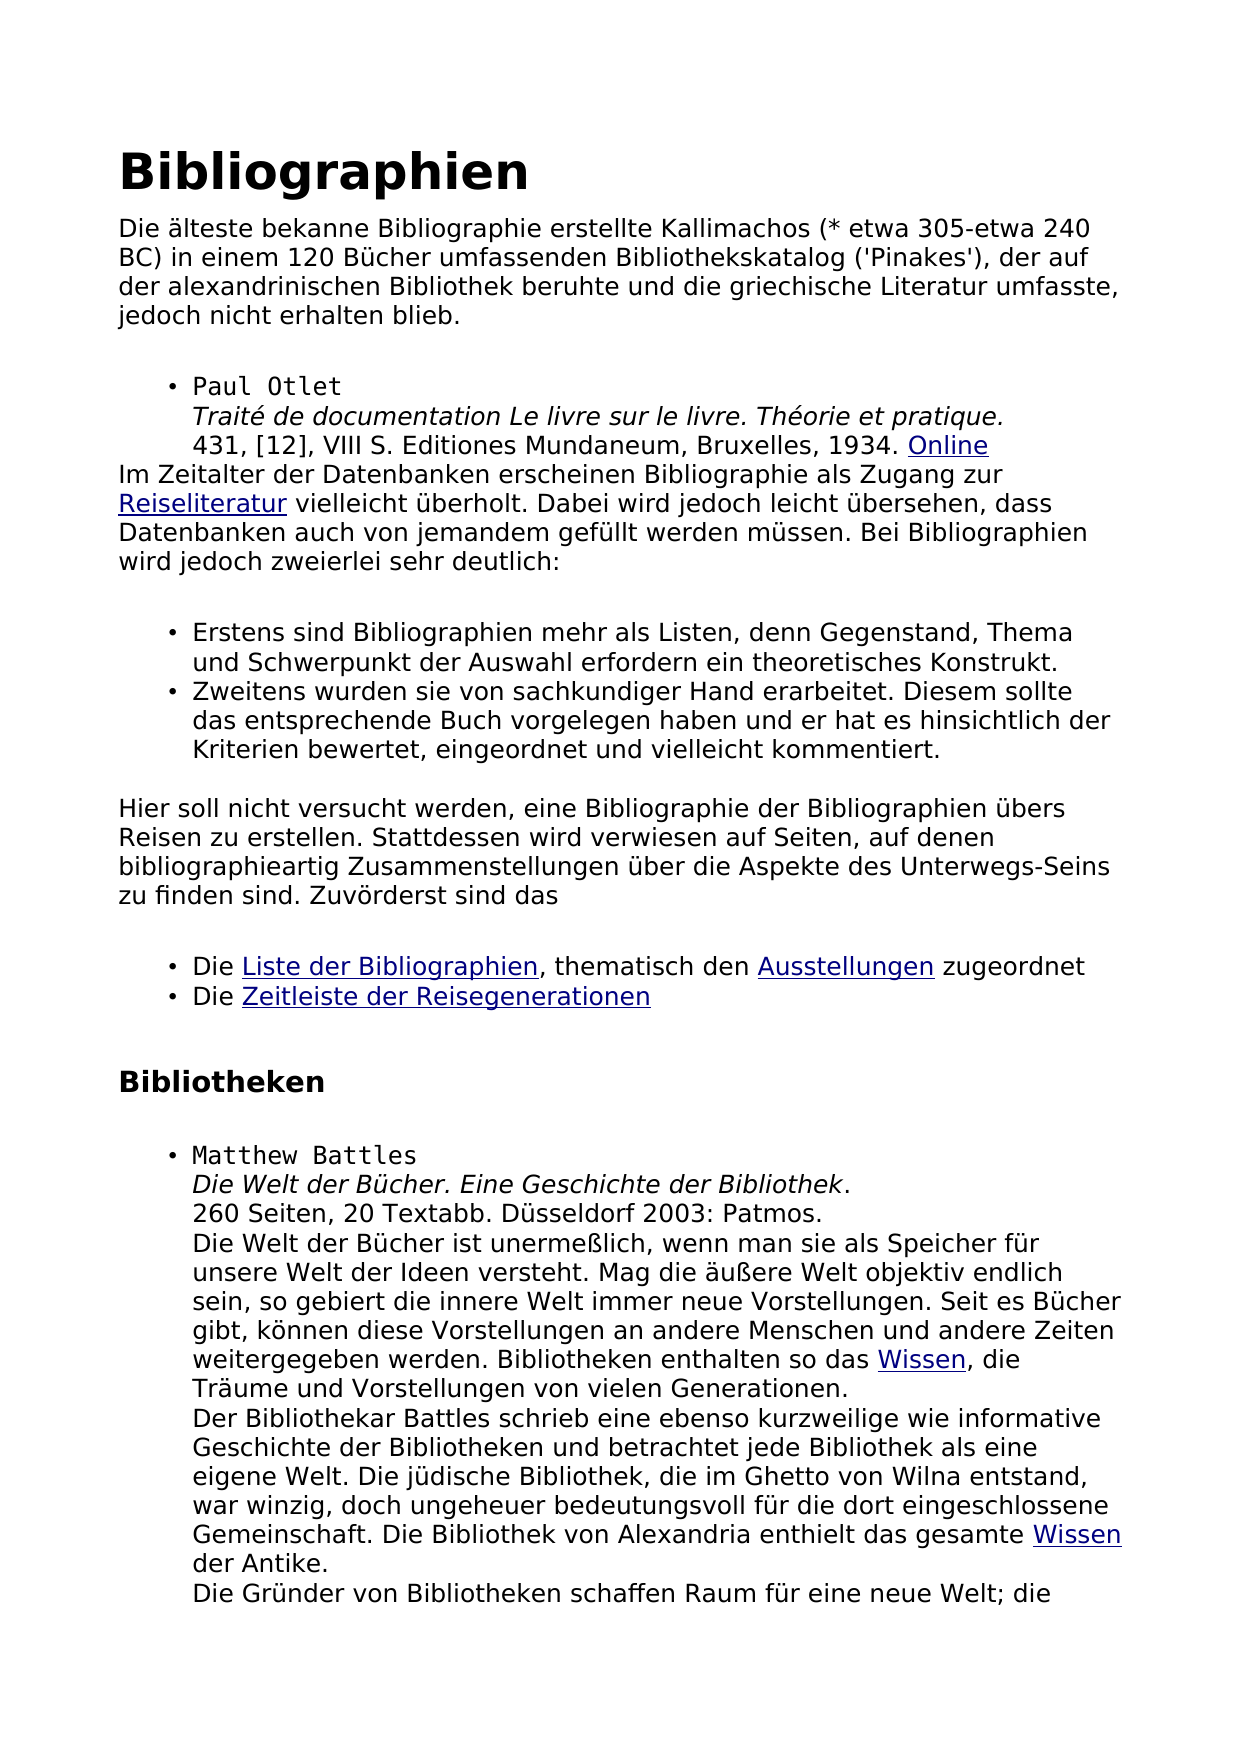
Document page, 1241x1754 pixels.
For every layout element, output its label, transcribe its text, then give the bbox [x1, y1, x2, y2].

list Erstens sind Bibliographien mehr als Listen, denn Gegenstand, Thema und Schwerpunkt der Auswahl erfordern ein theoretisches Konstrukt. [177, 619, 1122, 677]
list Matthew Battles Die Welt der Bücher. Eine Geschichte der Bibliothek. 260 Seiten, 20 Textabb. Düsseldorf 2003: Patmos. Die Welt der Bücher ist unermeßlich, wenn man sie als Speicher für unsere Welt der Ideen versteht. Mag die äußere Welt objektiv endlich sein, so gebiert die innere Welt immer neue Vorstellungen. Seit es Bücher gibt, können diese Vorstellungen an andere Menschen und andere Zeiten weitergegeben werden. Bibliotheken enthalten so das Wissen, die Träume und Vorstellungen von vielen Generationen. Der Bibliothekar Battles schrieb eine ebenso kurzweilige wie informative Geschichte der Bibliotheken und betrachtet jede Bibliothek als eine eigene Welt. Die jüdische Bibliothek, die im Ghetto von Wilna entstand, war winzig, doch ungeheuer bedeutungsvoll für die dort eingeschlossene Gemeinschaft. Die Bibliothek von Alexandria enthielt das gesamte Wissen der Antike. Die Gründer von Bibliotheken schaffen Raum für eine neue Welt; die [177, 1141, 1122, 1608]
subtitle Bibliotheken [118, 1065, 1122, 1099]
text Im Zeitalter der Datenbanken erscheinen Bibliographie als Zugang zur Reiseliteratur vielleicht überholt. Dabei wird jedoch leicht übersehen, dass Datenbanken auch von jemandem gefüllt werden müssen. Bei Bibliographien wird jedoch zweierlei sehr deutlich: [118, 460, 1122, 577]
text Hier soll nicht versucht werden, eine Bibliographie der Bibliographien übers Reisen zu erstellen. Stattdessen wird verwiesen auf Seiten, auf denen bibliographieartig Zusammenstellungen über die Aspekte des Unterwegs-Seins zu finden sind. Zuvörderst sind das [118, 794, 1122, 911]
list Die Zeitleiste der Reisegenerationen [177, 982, 1122, 1011]
text Die älteste bekanne Bibliographie erstellte Kallimachos (* etwa 305-etwa 240 BC) in einem 120 Bücher umfassenden Bibliothekskatalog ('Pinakes'), der auf der alexandrinischen Bibliothek beruhte und die griechische Literatur umfasste, jedoch nicht erhalten blieb. [118, 214, 1122, 331]
list Die Liste der Bibliographien, thematisch den Ausstellungen zugeordnet [177, 953, 1122, 982]
subtitle Bibliographien [118, 143, 1122, 201]
list Zweitens wurden sie von sachkundiger Hand erarbeitet. Diesem sollte das entsprechende Buch vorgelegen haben und er hat es hinsichtlich der Kriterien bewertet, eingeordnet und vielleicht kommentiert. [177, 677, 1122, 764]
list Paul Otlet Traité de documentation Le livre sur le livre. Théorie et pratique. 431, [12], VIII S. Editiones Mundaneum, Bruxelles, 1934. Online [177, 372, 1122, 460]
